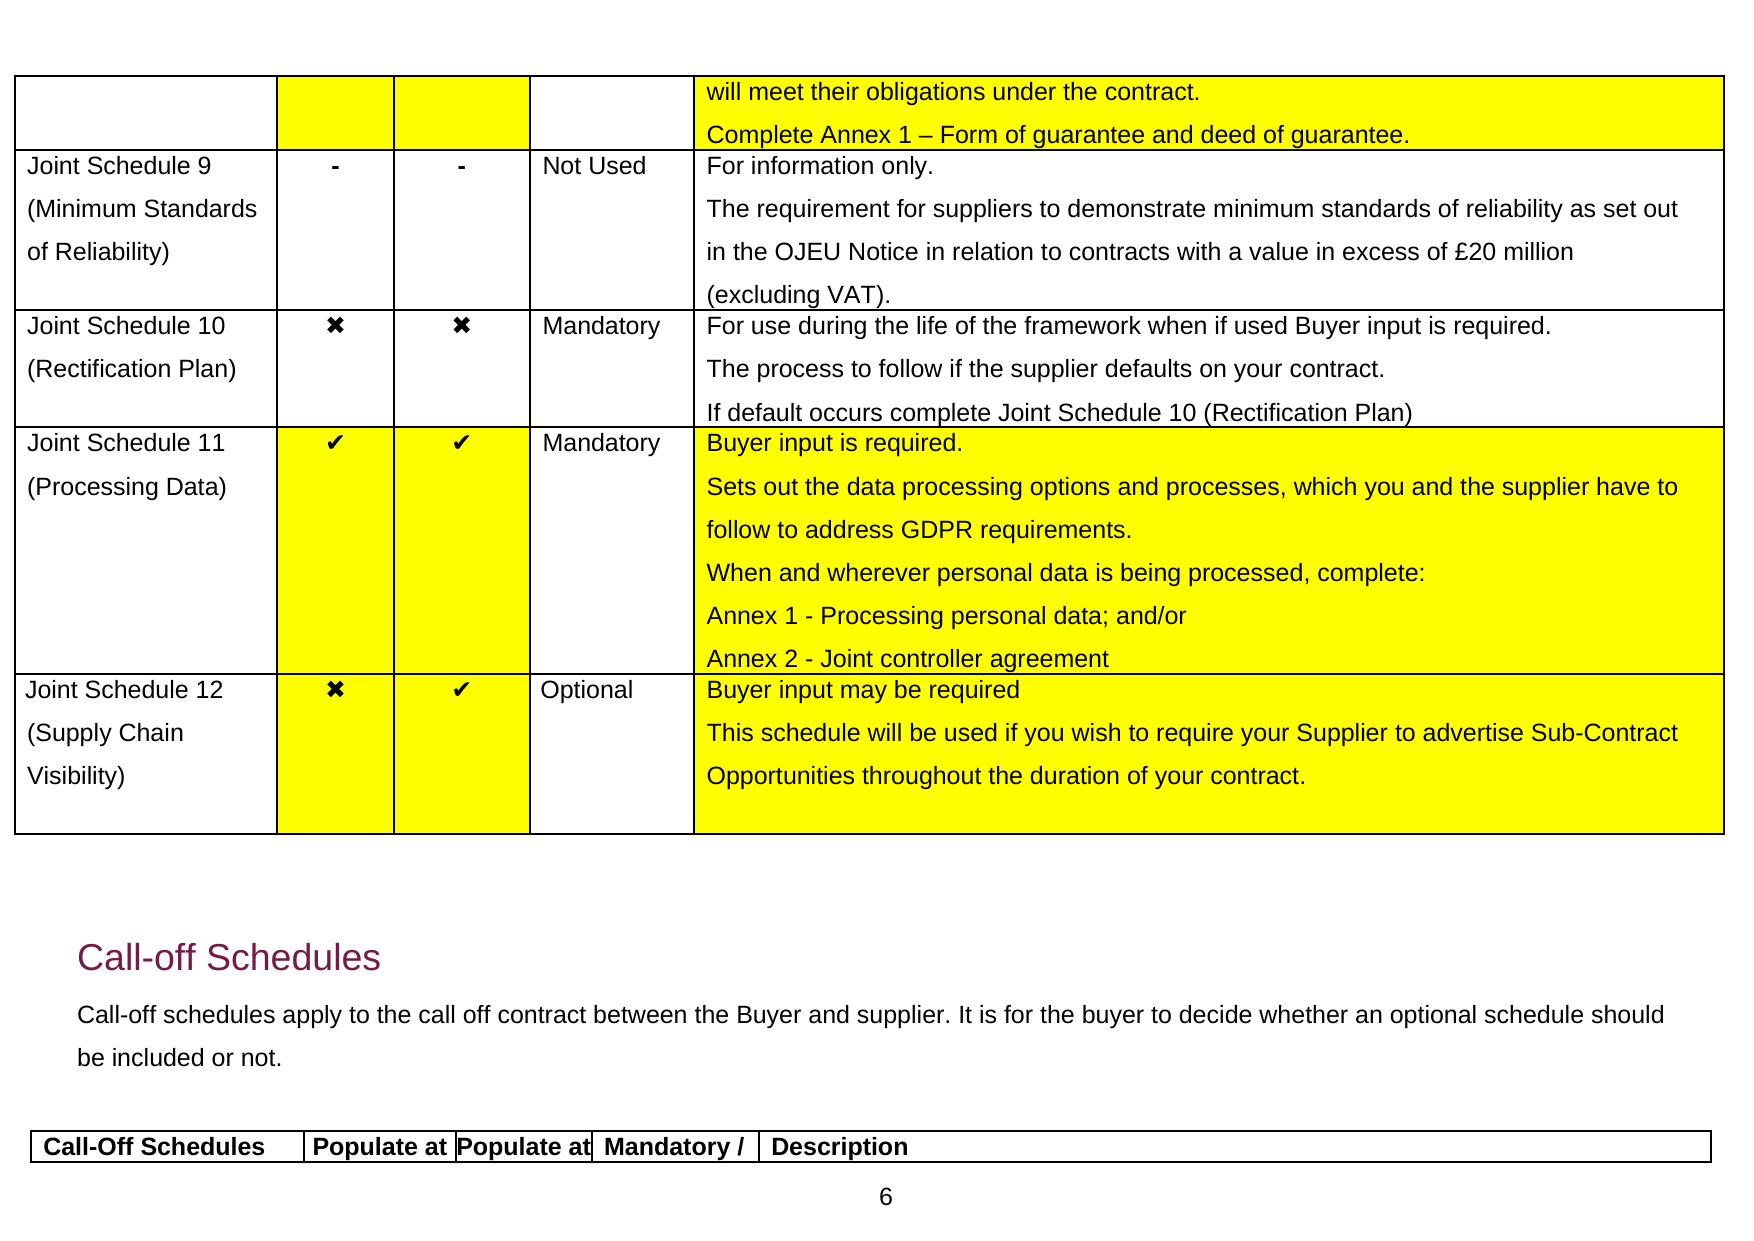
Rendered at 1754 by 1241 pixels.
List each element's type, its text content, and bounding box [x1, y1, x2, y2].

table_cell [16, 77, 276, 149]
table_cell will meet their obligations under the contract. Complete Annex 1 – Form of guarantee and deed of guarantee. [695, 77, 1723, 149]
table_cell ✖ [278, 311, 393, 426]
table_cell - [278, 151, 393, 309]
table_cell For information only. The requirement for suppliers to demonstrate minimum standards of reliability as set out in the OJEU Notice in relation to contracts with a value in excess of £20 million (excluding VAT). [695, 151, 1723, 309]
table_cell [531, 77, 693, 149]
table_cell Buyer input is required. Sets out the data processing options and processes, which you and the supplier have to follow to address GDPR requirements. When and wherever personal data is being processed, complete: Annex 1 - Processing personal data; and/or Annex 2 - Joint controller agreement [695, 428, 1723, 673]
table_cell Mandatory [531, 428, 693, 673]
table_cell ✔ [395, 675, 529, 833]
table_cell ✔ [278, 428, 393, 673]
table_cell Joint Schedule 11 (Processing Data) [16, 428, 276, 673]
table_cell Mandatory [531, 311, 693, 426]
table_header Mandatory / [593, 1132, 758, 1161]
table_cell Joint Schedule 9 (Minimum Standards of Reliability) [16, 151, 276, 309]
table_header Populate at [305, 1132, 455, 1161]
table_cell Optional [531, 675, 693, 833]
table_cell [395, 77, 529, 149]
table_cell Joint Schedule 12 (Supply Chain Visibility) [16, 675, 276, 833]
table_cell ✖ [395, 311, 529, 426]
text Call-off schedules apply to the call off contract between the Buyer and supplier. It is for the buyer to decide whether an optional schedule should be included or not. [77, 1000, 1695, 1072]
table_cell Joint Schedule 10 (Rectification Plan) [16, 311, 276, 426]
table_cell For use during the life of the framework when if used Buyer input is required. The process to follow if the supplier defaults on your contract. If default occurs complete Joint Schedule 10 (Rectification Plan) [695, 311, 1723, 426]
table_header Call-Off Schedules [32, 1132, 303, 1161]
table_cell Buyer input may be required This schedule will be used if you wish to require your Supplier to advertise Sub-Contract Opportunities throughout the duration of your contract. [695, 675, 1723, 833]
text Call-off Schedules [77, 936, 1695, 979]
table_cell [278, 77, 393, 149]
table_header Populate at [457, 1132, 591, 1161]
table_header Description [760, 1132, 1710, 1161]
table_cell - [395, 151, 529, 309]
table_cell ✔ [395, 428, 529, 673]
table_cell Not Used [531, 151, 693, 309]
table_cell ✖ [278, 675, 393, 833]
